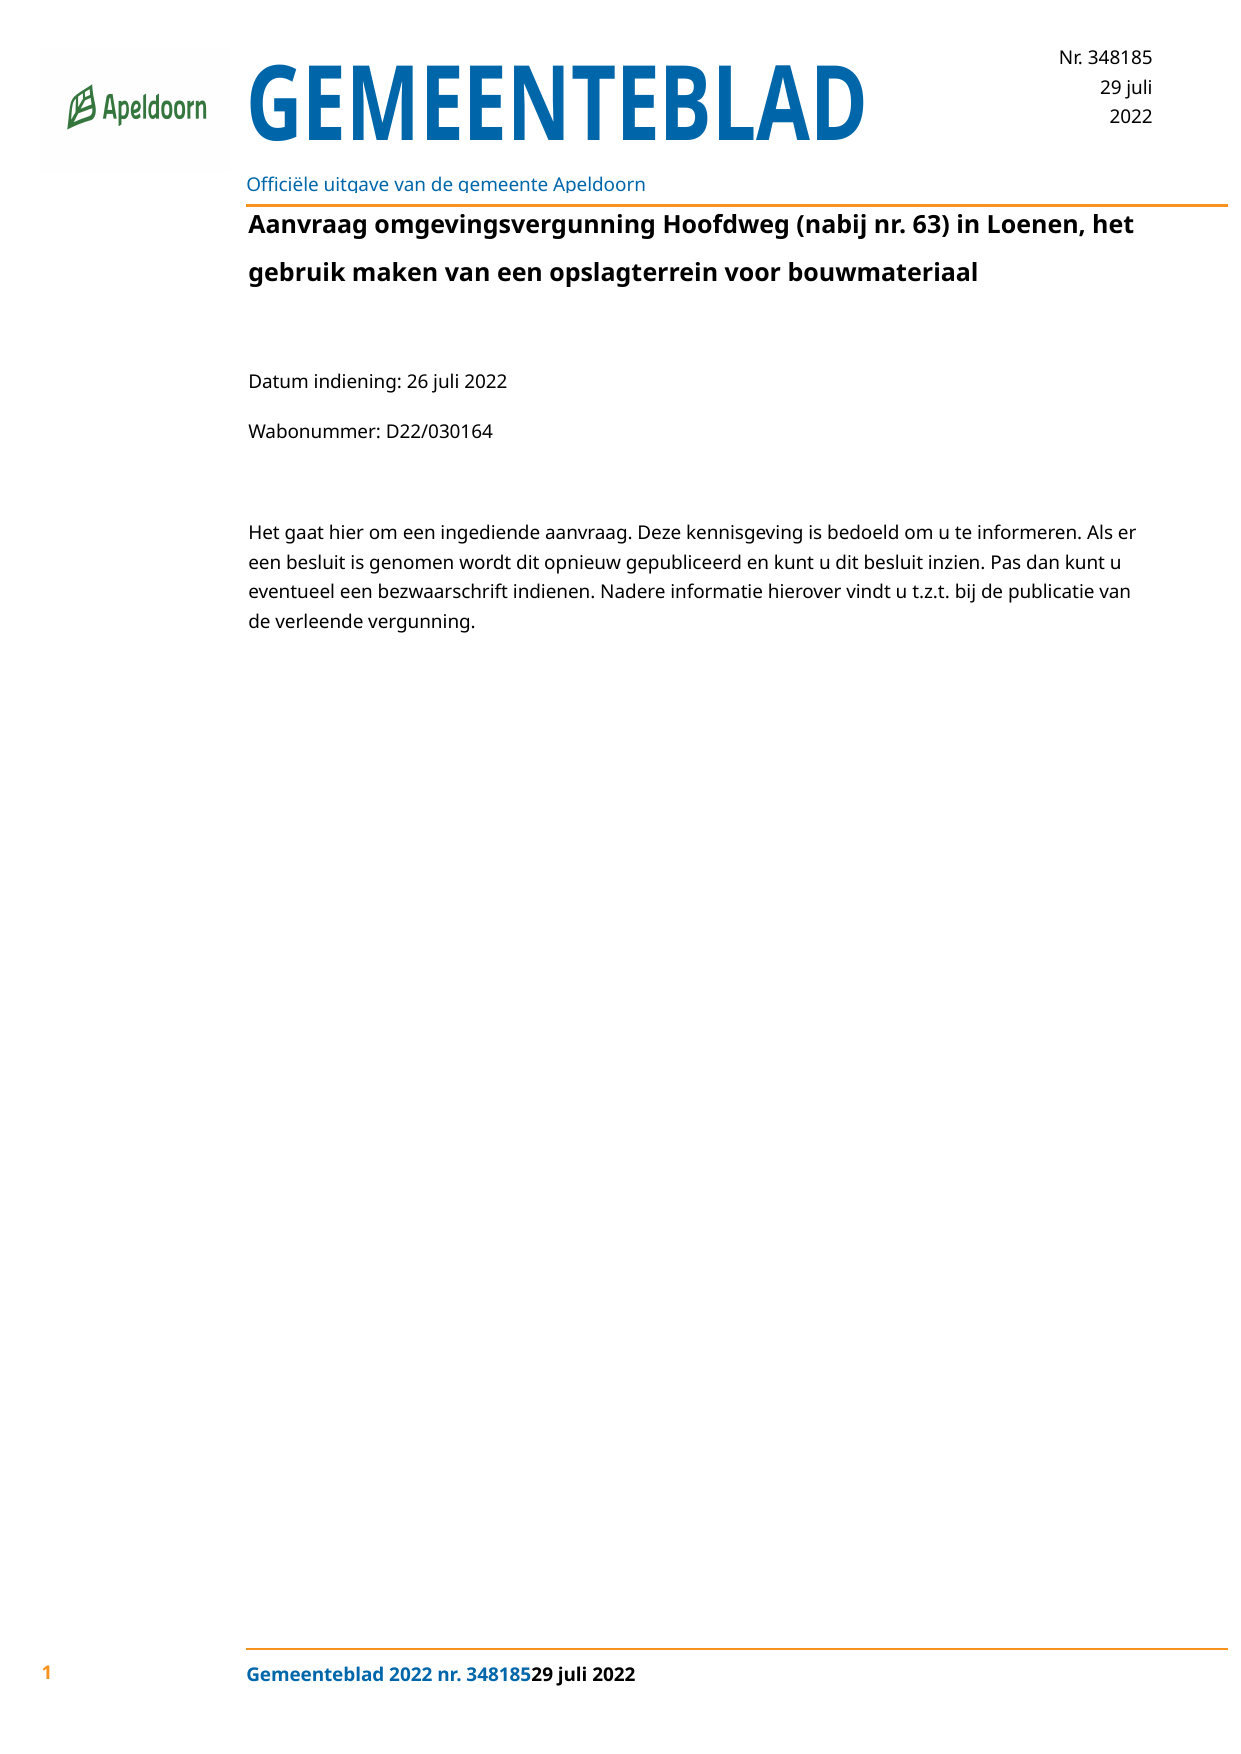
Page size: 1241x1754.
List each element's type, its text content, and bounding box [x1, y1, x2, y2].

text Wabonummer: D22/030164 [248, 419, 1152, 444]
text Datum indiening: 26 juli 2022 [248, 368, 1152, 394]
text Het gaat hier om een ingediende aanvraag. Deze kennisgeving is bedoeld om u te informeren. Als er een besluit is genomen wordt dit opnieuw gepubliceerd en kunt u dit besluit inzien. Pas dan kunt u eventueel een bezwaarschrift indienen. Nadere informatie hierover vindt u t.z.t. bij de publicatie van de verleende vergunning. [248, 519, 1152, 634]
picture [41, 47, 231, 172]
text Aanvraag omgevingsvergunning Hoofdweg (nabij nr. 63) in Loenen, het gebruik maken van een opslagterrein voor bouwmateriaal [248, 207, 1152, 288]
